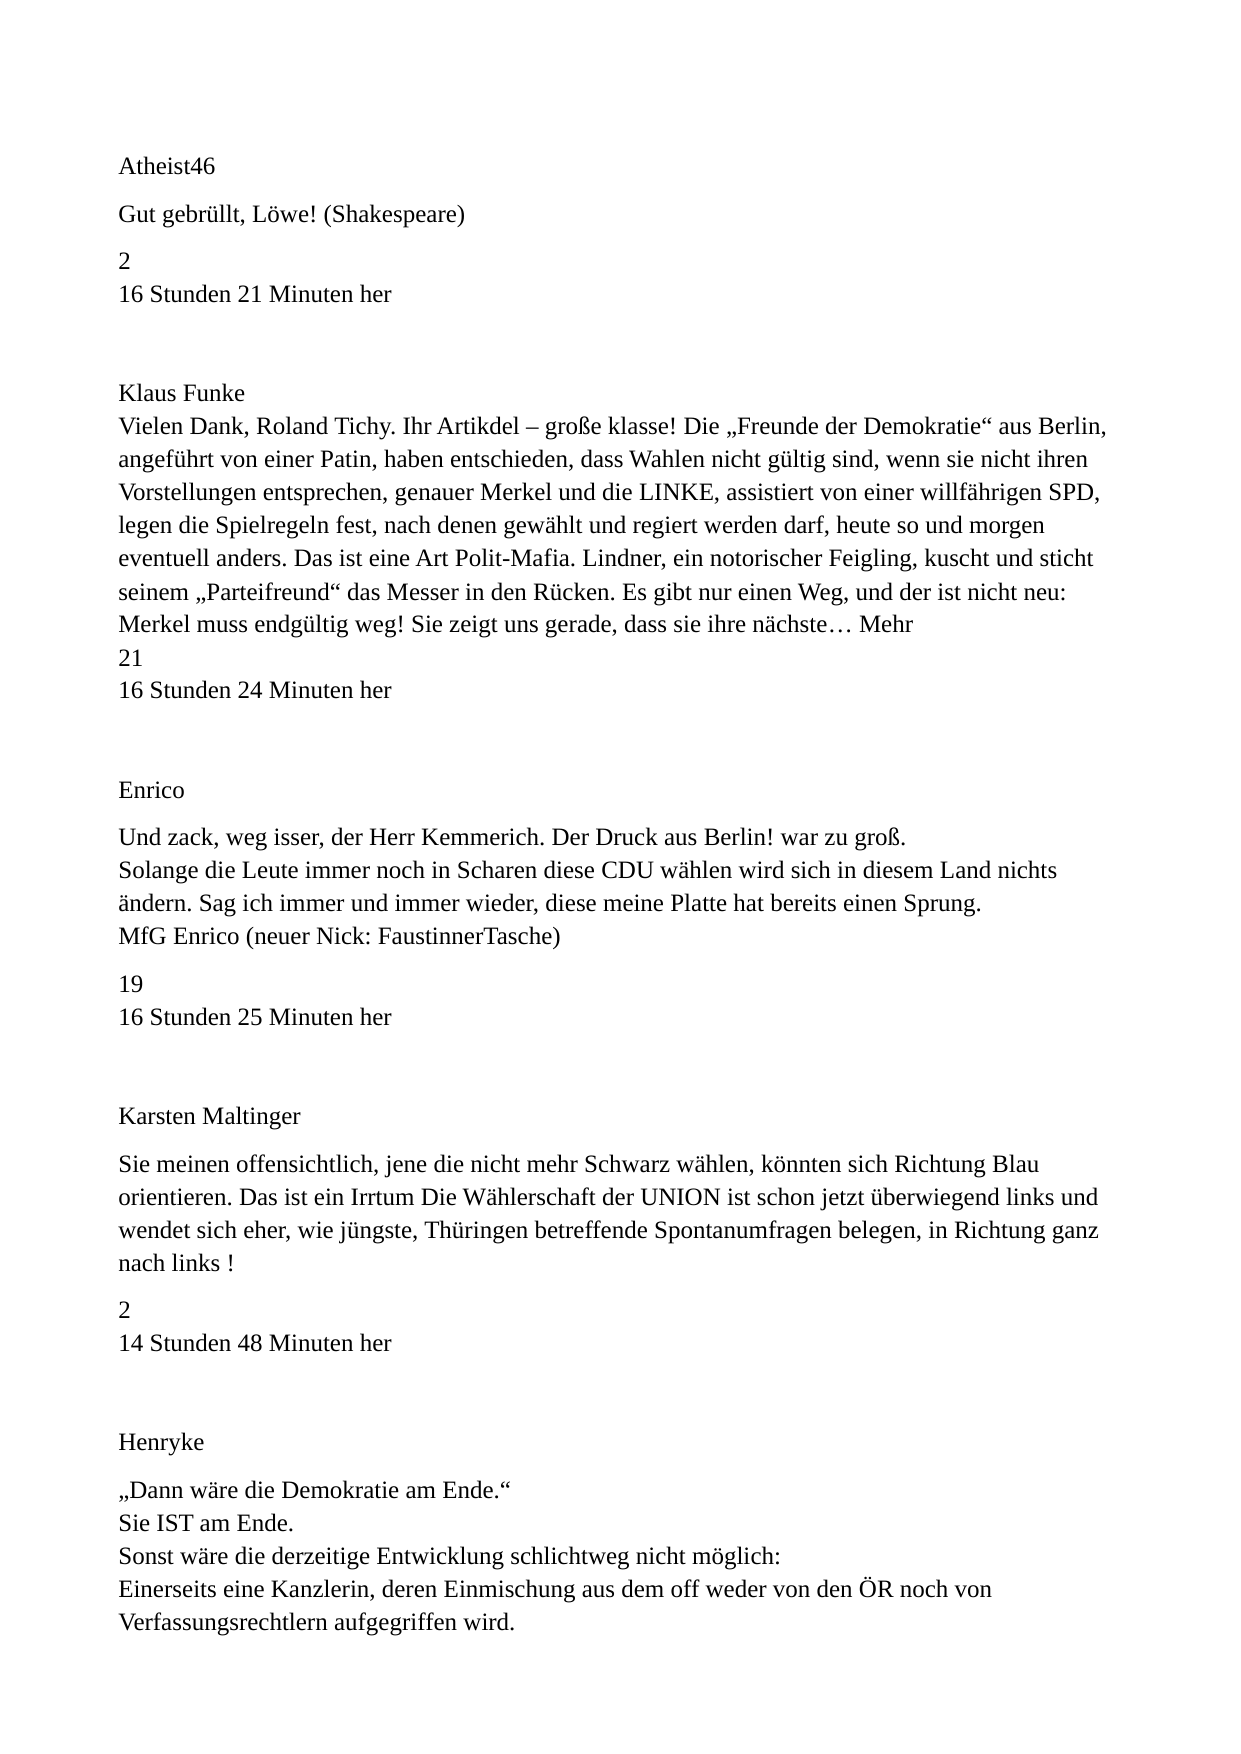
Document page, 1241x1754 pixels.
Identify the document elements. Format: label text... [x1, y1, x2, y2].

text Sie meinen offensichtlich, jene die nicht mehr Schwarz wählen, könnten sich Richtung Blau orientieren. Das ist ein Irrtum Die Wählerschaft der UNION ist schon jetzt überwiegend links und wendet sich eher, wie jüngste, Thüringen betreffende Spontanumfragen belegen, in Richtung ganz nach links ! [118, 1149, 1122, 1276]
text 21 [118, 643, 1122, 671]
text 2 [118, 246, 1122, 275]
text 16 Stunden 25 Minuten her [118, 1002, 1122, 1031]
text Henryke [118, 1427, 1122, 1456]
text Enrico [118, 775, 1122, 803]
text Und zack, weg isser, der Herr Kemmerich. Der Druck aus Berlin! war zu groß. Solange die Leute immer noch in Scharen diese CDU wählen wird sich in diesem Land nichts ändern. Sag ich immer und immer wieder, diese meine Platte hat bereits einen Sprung. MfG Enrico (neuer Nick: FaustinnerTasche) [118, 822, 1122, 950]
text 16 Stunden 24 Minuten her [118, 676, 1122, 704]
text Gut gebrüllt, Löwe! (Shakespeare) [118, 199, 1122, 227]
text „Dann wäre die Demokratie am Ende.“ Sie IST am Ende. Sonst wäre die derzeitige Entwicklung schlichtweg nicht möglich: Einerseits eine Kanzlerin, deren Einmischung aus dem off weder von den ÖR noch von Verfassungsrechtlern aufgegriffen wird. [118, 1475, 1122, 1636]
text 14 Stunden 48 Minuten her [118, 1328, 1122, 1357]
text Atheist46 [118, 151, 1122, 180]
text 19 [118, 969, 1122, 998]
text Karsten Maltinger [118, 1101, 1122, 1130]
text 16 Stunden 21 Minuten her [118, 279, 1122, 308]
text 2 [118, 1295, 1122, 1324]
text Vielen Dank, Roland Tichy. Ihr Artikdel – große klasse! Die „Freunde der Demokratie“ aus Berlin, angeführt von einer Patin, haben entschieden, dass Wahlen nicht gültig sind, wenn sie nicht ihren Vorstellungen entsprechen, genauer Merkel und die LINKE, assistiert von einer willfährigen SPD, legen die Spielregeln fest, nach denen gewählt und regiert werden darf, heute so und morgen eventuell anders. Das ist eine Art Polit-Mafia. Lindner, ein notorischer Feigling, kuscht und sticht seinem „Parteifreund“ das Messer in den Rücken. Es gibt nur einen Weg, und der ist nicht neu: Merkel muss endgültig weg! Sie zeigt uns gerade, dass sie ihre nächste… Mehr [118, 411, 1122, 638]
text Klaus Funke [118, 378, 1122, 407]
